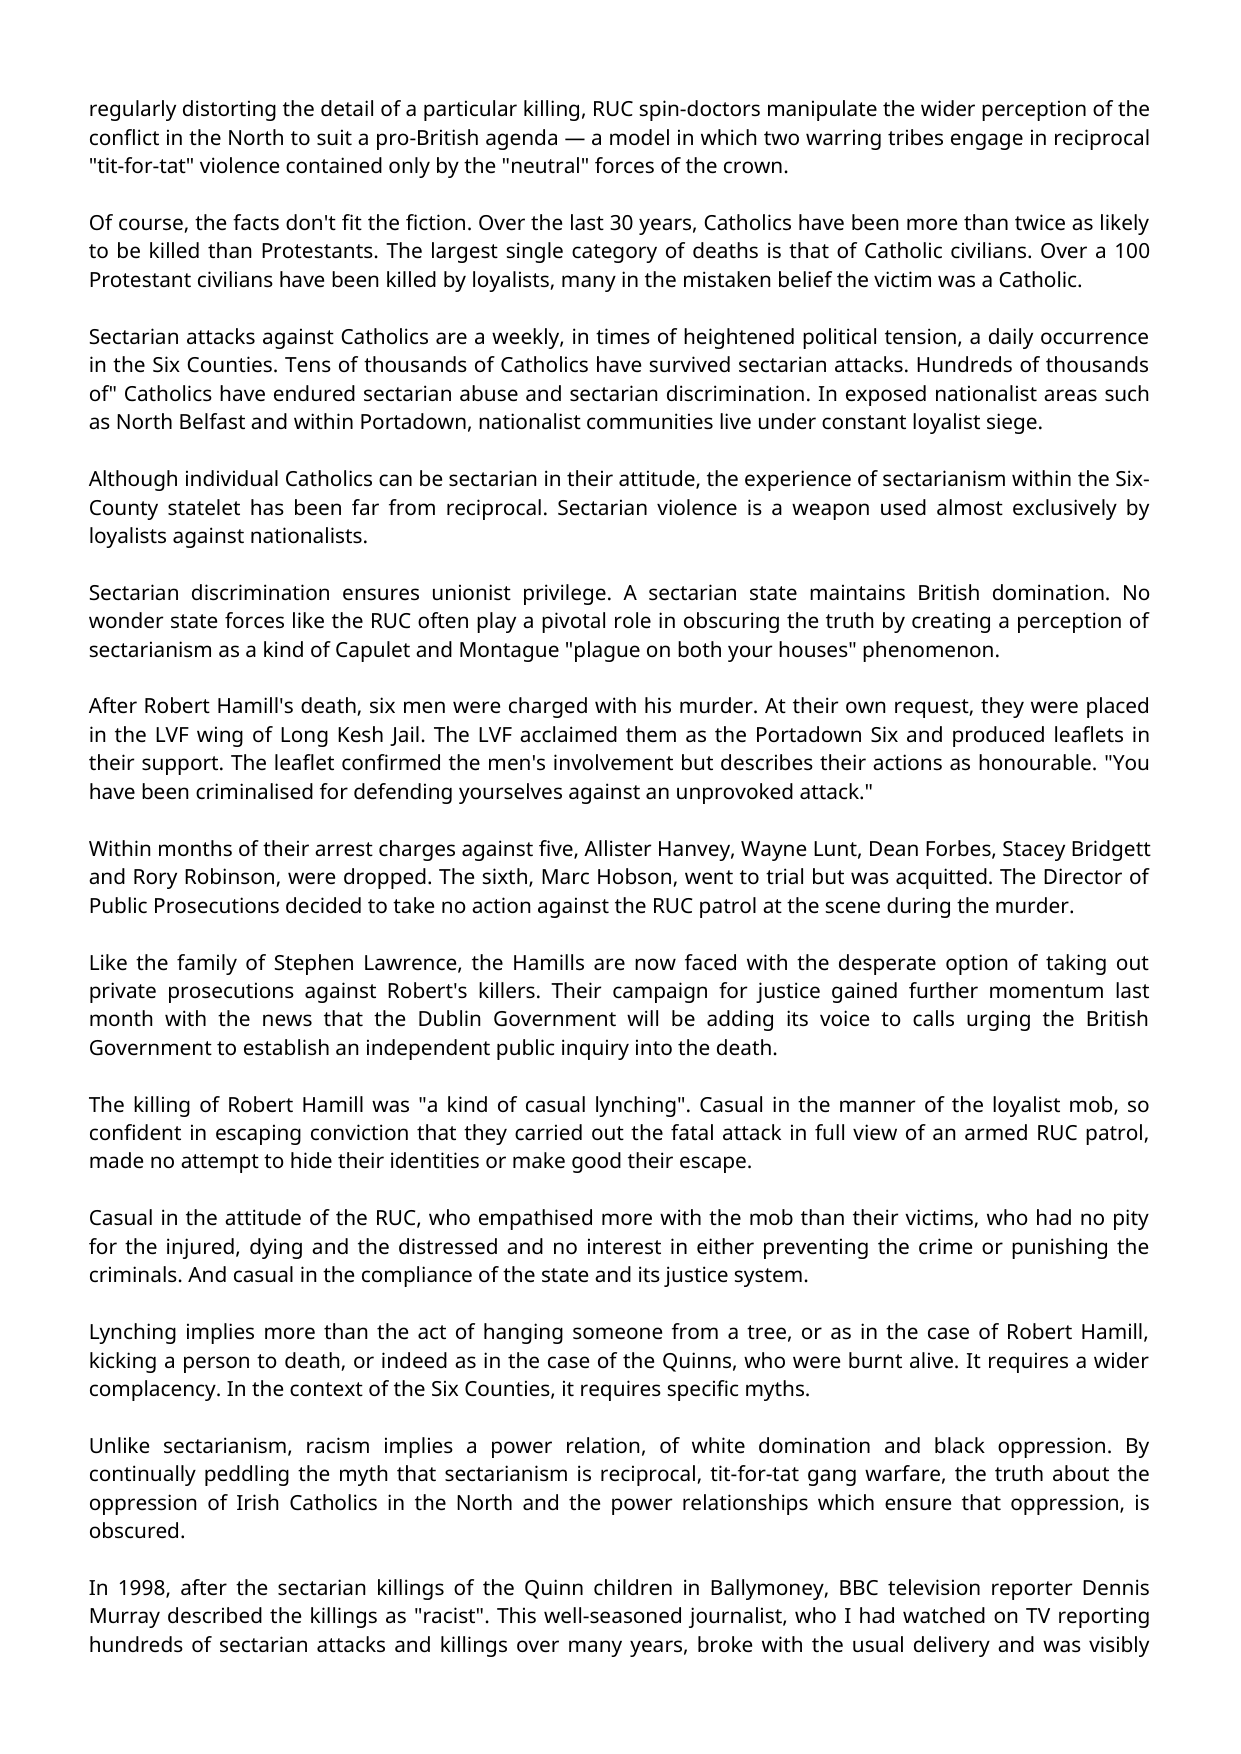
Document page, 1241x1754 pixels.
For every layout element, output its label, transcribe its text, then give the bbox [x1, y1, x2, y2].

text Unlike sectarianism, racism implies a power relation, of white domination and black oppression. By continually peddling the myth that sectarianism is reciprocal, tit-for-tat gang warfare, the truth about the oppression of Irish Catholics in the North and the power relationships which ensure that oppression, is obscured. [88, 1431, 1152, 1545]
text Sectarian discrimination ensures unionist privilege. A sectarian state maintains British domination. No wonder state forces like the RUC often play a pivotal role in obscuring the truth by creating a perception of sectarianism as a kind of Capulet and Montague "plague on both your houses" phenomenon. [88, 578, 1152, 663]
text Casual in the attitude of the RUC, who empathised more with the mob than their victims, who had no pity for the injured, dying and the distressed and no interest in either preventing the crime or punishing the criminals. And casual in the compliance of the state and its justice system. [88, 1203, 1152, 1289]
text Sectarian attacks against Catholics are a weekly, in times of heightened political tension, a daily occurrence in the Six Counties. Tens of thousands of Catholics have survived sectarian attacks. Hundreds of thousands of" Catholics have endured sectarian abuse and sectarian discrimination. In exposed nationalist areas such as North Belfast and within Portadown, nationalist communities live under constant loyalist siege. [88, 322, 1152, 436]
text Of course, the facts don't fit the fiction. Over the last 30 years, Catholics have been more than twice as likely to be killed than Protestants. The largest single category of deaths is that of Catholic civilians. Over a 100 Protestant civilians have been killed by loyalists, many in the mistaken belief the victim was a Catholic. [88, 208, 1152, 293]
text regularly distorting the detail of a particular killing, RUC spin-doctors manipulate the wider perception of the conflict in the North to suit a pro-British agenda — a model in which two warring tribes engage in reciprocal "tit-for-tat" violence contained only by the "neutral" forces of the crown. [88, 94, 1152, 180]
text After Robert Hamill's death, six men were charged with his murder. At their own request, they were placed in the LVF wing of Long Kesh Jail. The LVF acclaimed them as the Portadown Six and produced leaflets in their support. The leaflet confirmed the men's involvement but describes their actions as honourable. "You have been criminalised for defending yourselves against an unprovoked attack." [88, 692, 1152, 805]
text Lynching implies more than the act of hanging someone from a tree, or as in the case of Robert Hamill, kicking a person to death, or indeed as in the case of the Quinns, who were burnt alive. It requires a wider complacency. In the context of the Six Counties, it requires specific myths. [88, 1317, 1152, 1403]
text Within months of their arrest charges against five, Allister Hanvey, Wayne Lunt, Dean Forbes, Stacey Bridgett and Rory Robinson, were dropped. The sixth, Marc Hobson, went to trial but was acquitted. The Director of Public Prosecutions decided to take no action against the RUC patrol at the scene during the murder. [88, 834, 1152, 919]
text In 1998, after the sectarian killings of the Quinn children in Ballymoney, BBC television reporter Dennis Murray described the killings as "racist". This well-seasoned journalist, who I had watched on TV reporting hundreds of sectarian attacks and killings over many years, broke with the usual delivery and was visibly [88, 1573, 1152, 1658]
text The killing of Robert Hamill was "a kind of casual lynching". Casual in the manner of the loyalist mob, so confident in escaping conviction that they carried out the fatal attack in full view of an armed RUC patrol, made no attempt to hide their identities or make good their escape. [88, 1090, 1152, 1175]
text Like the family of Stephen Lawrence, the Hamills are now faced with the desperate option of taking out private prosecutions against Robert's killers. Their campaign for justice gained further momentum last month with the news that the Dublin Government will be adding its voice to calls urging the British Government to establish an independent public inquiry into the death. [88, 948, 1152, 1061]
text Although individual Catholics can be sectarian in their attitude, the experience of sectarianism within the Six-County statelet has been far from reciprocal. Sectarian violence is a weapon used almost exclusively by loyalists against nationalists. [88, 464, 1152, 549]
